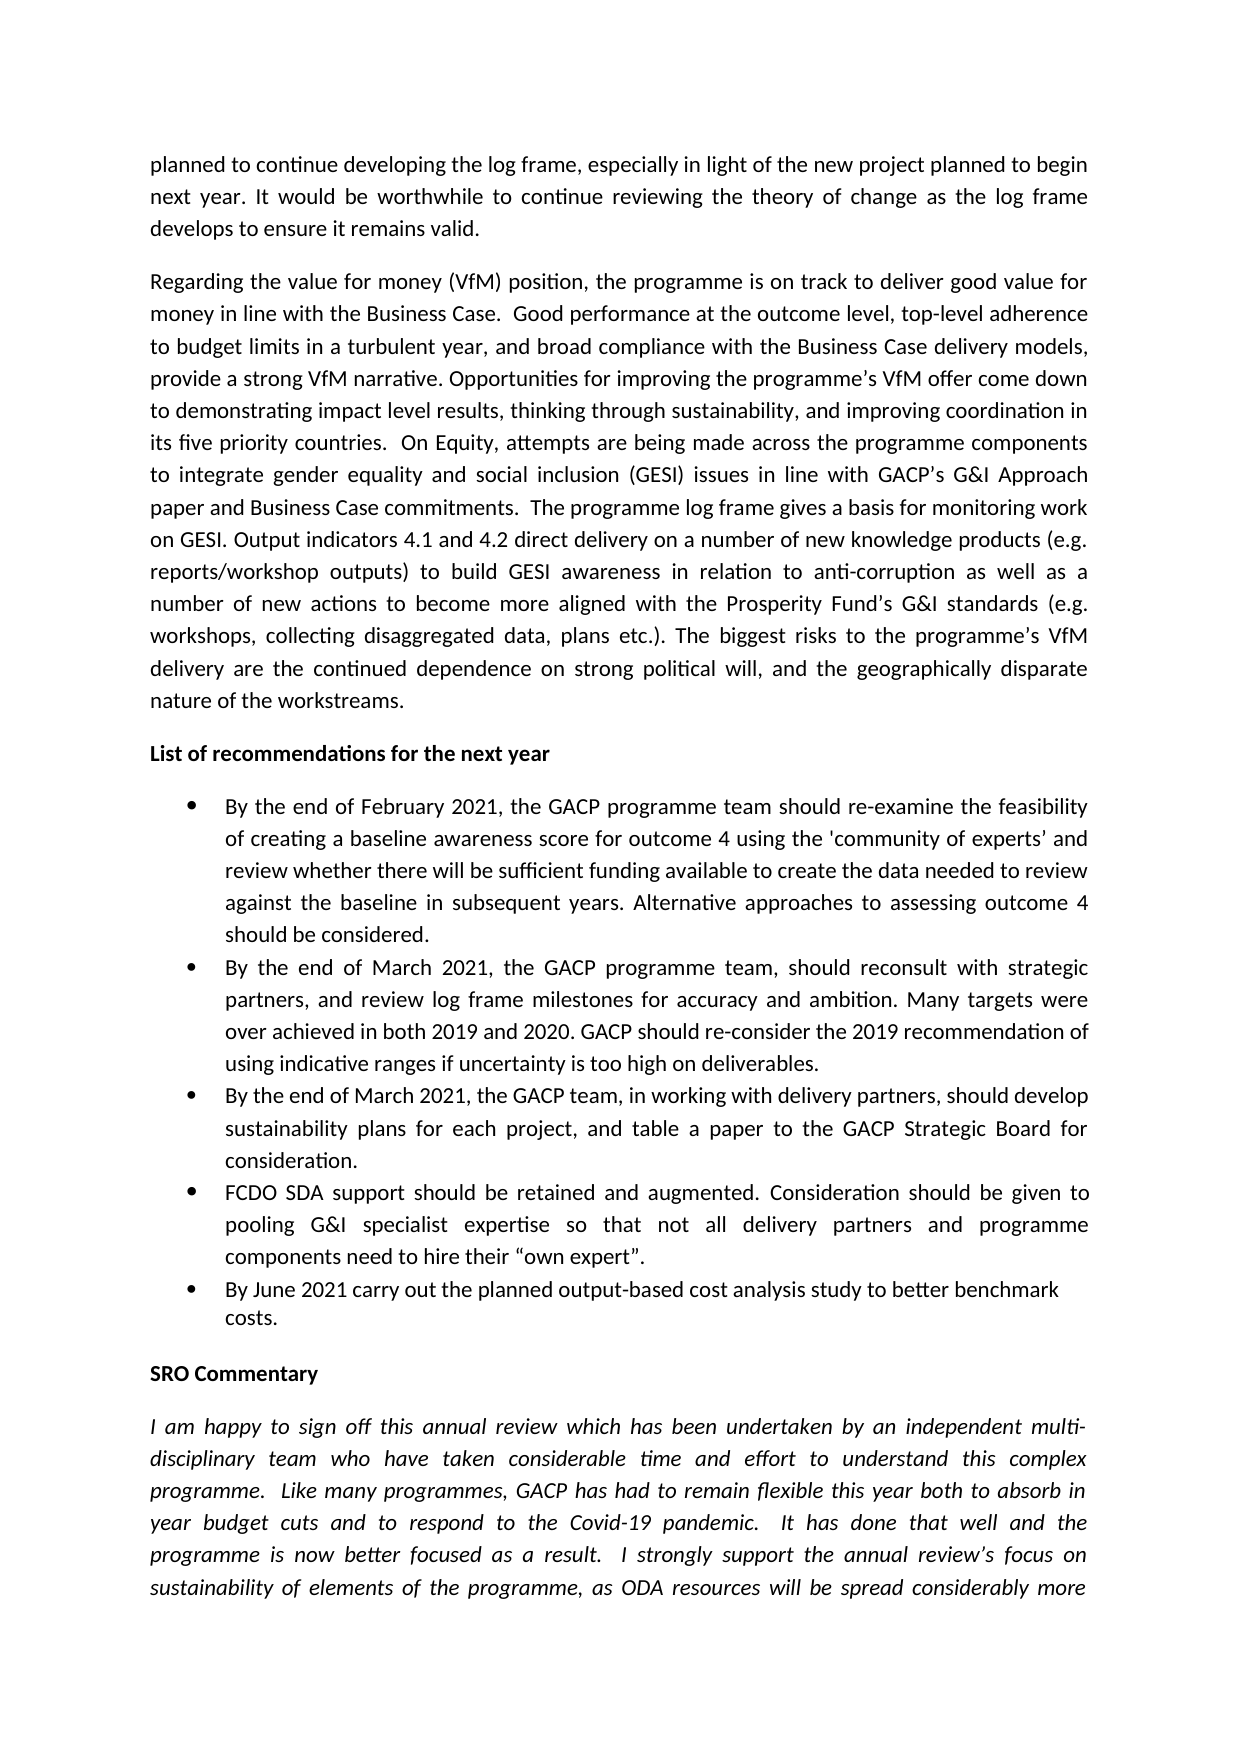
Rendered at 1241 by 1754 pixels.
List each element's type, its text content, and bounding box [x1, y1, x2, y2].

text I am happy to sign off this annual review which has been undertaken by an independent multi-disciplinary team who have taken considerable time and effort to understand this complex programme. Like many programmes, GACP has had to remain flexible this year both to absorb in year budget cuts and to respond to the Covid-19 pandemic. It has done that well and the programme is now better focused as a result. I strongly support the annual review’s focus on sustainability of elements of the programme, as ODA resources will be spread considerably more [150, 1412, 1090, 1601]
list By the end of February 2021, the GACP programme team should re-examine the feasibility of creating a baseline awareness score for outcome 4 using the 'community of experts’ and review whether there will be sufficient funding available to create the data needed to review against the baseline in subsequent years. Alternative approaches to assessing outcome 4 should be considered. [187, 792, 1090, 949]
list FCDO SDA support should be retained and augmented. Consideration should be given to pooling G&I specialist expertise so that not all delivery partners and programme components need to hire their “own expert”. [187, 1178, 1090, 1271]
list By the end of March 2021, the GACP programme team, should reconsult with strategic partners, and review log frame milestones for accuracy and ambition. Many targets were over achieved in both 2019 and 2020. GACP should re-consider the 2019 recommendation of using indicative ranges if uncertainty is too high on deliverables. [187, 953, 1090, 1077]
list By June 2021 carry out the planned output-based cost analysis study to better benchmark costs. [187, 1275, 1090, 1331]
text SRO Commentary [150, 1359, 1090, 1387]
text List of recommendations for the next year [150, 739, 1090, 767]
text planned to continue developing the log frame, especially in light of the new project planned to begin next year. It would be worthwhile to continue reviewing the theory of change as the log frame develops to ensure it remains valid. [150, 150, 1090, 242]
text Regarding the value for money (VfM) position, the programme is on track to deliver good value for money in line with the Business Case. Good performance at the outcome level, top-level adherence to budget limits in a turbulent year, and broad compliance with the Business Case delivery models, provide a strong VfM narrative. Opportunities for improving the programme’s VfM offer come down to demonstrating impact level results, thinking through sustainability, and improving coordination in its five priority countries. On Equity, attempts are being made across the programme components to integrate gender equality and social inclusion (GESI) issues in line with GACP’s G&I Approach paper and Business Case commitments. The programme log frame gives a basis for monitoring work on GESI. Output indicators 4.1 and 4.2 direct delivery on a number of new knowledge products (e.g. reports/workshop outputs) to build GESI awareness in relation to anti-corruption as well as a number of new actions to become more aligned with the Prosperity Fund’s G&I standards (e.g. workshops, collecting disaggregated data, plans etc.). The biggest risks to the programme’s VfM delivery are the continued dependence on strong political will, and the geographically disparate nature of the workstreams. [150, 267, 1090, 714]
list By the end of March 2021, the GACP team, in working with delivery partners, should develop sustainability plans for each project, and table a paper to the GACP Strategic Board for consideration. [187, 1082, 1090, 1174]
